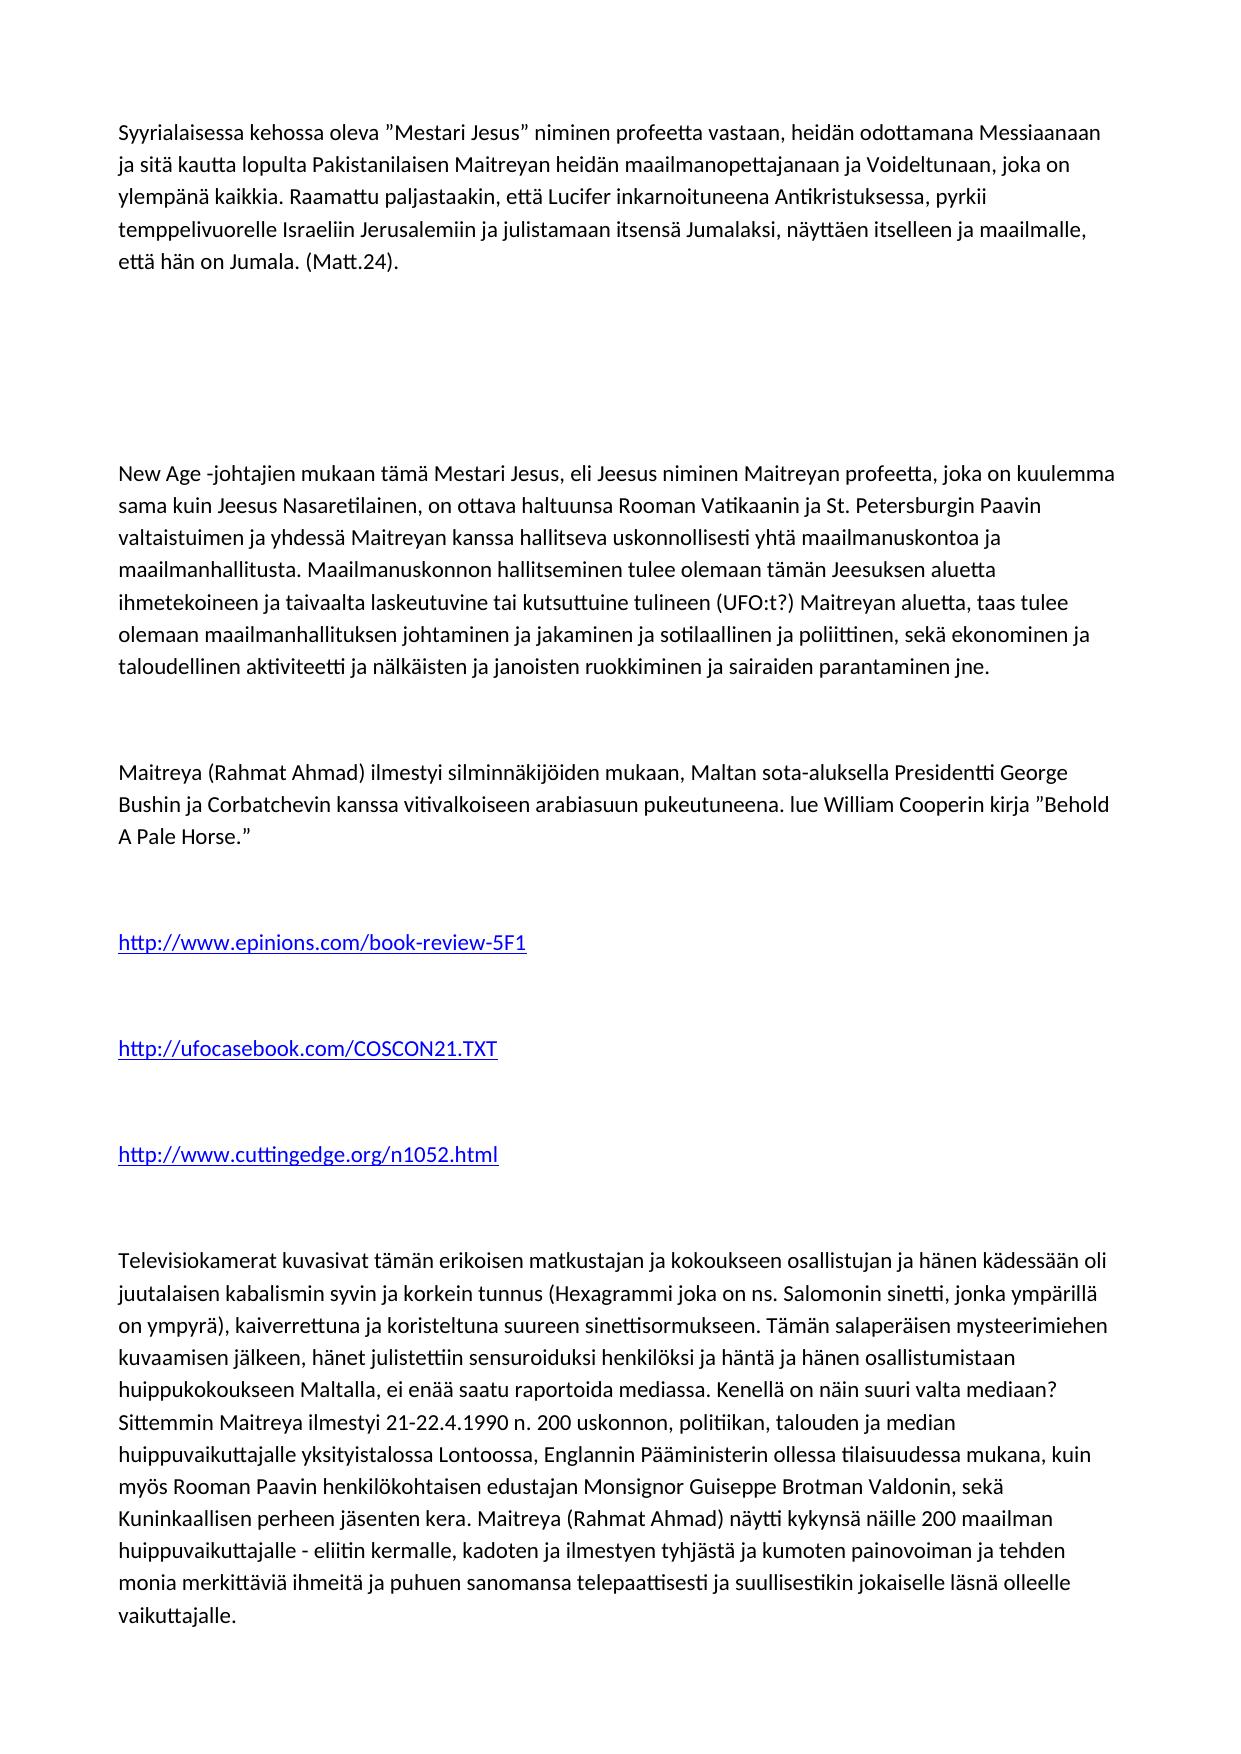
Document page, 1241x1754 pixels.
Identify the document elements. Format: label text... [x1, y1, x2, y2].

text New Age -johtajien mukaan tämä Mestari Jesus, eli Jeesus niminen Maitreyan profeetta, joka on kuulemma sama kuin Jeesus Nasaretilainen, on ottava haltuunsa Rooman Vatikaanin ja St. Petersburgin Paavin valtaistuimen ja yhdessä Maitreyan kanssa hallitseva uskonnollisesti yhtä maailmanuskontoa ja maailmanhallitusta. Maailmanuskonnon hallitseminen tulee olemaan tämän Jeesuksen aluetta ihmetekoineen ja taivaalta laskeutuvine tai kutsuttuine tulineen (UFO:t?) Maitreyan aluetta, taas tulee olemaan maailmanhallituksen johtaminen ja jakaminen ja sotilaallinen ja poliittinen, sekä ekonominen ja taloudellinen aktiviteetti ja nälkäisten ja janoisten ruokkiminen ja sairaiden parantaminen jne. [118, 459, 1122, 680]
text Televisiokamerat kuvasivat tämän erikoisen matkustajan ja kokoukseen osallistujan ja hänen kädessään oli juutalaisen kabalismin syvin ja korkein tunnus (Hexagrammi joka on ns. Salomonin sinetti, jonka ympärillä on ympyrä), kaiverrettuna ja koristeltuna suureen sinettisormukseen. Tämän salaperäisen mysteerimiehen kuvaamisen jälkeen, hänet julistettiin sensuroiduksi henkilöksi ja häntä ja hänen osallistumistaan huippukokoukseen Maltalla, ei enää saatu raportoida mediassa. Kenellä on näin suuri valta mediaan? Sittemmin Maitreya ilmestyi 21-22.4.1990 n. 200 uskonnon, politiikan, talouden ja median huippuvaikuttajalle yksityistalossa Lontoossa, Englannin Pääministerin ollessa tilaisuudessa mukana, kuin myös Rooman Paavin henkilökohtaisen edustajan Monsignor Guiseppe Brotman Valdonin, sekä Kuninkaallisen perheen jäsenten kera. Maitreya (Rahmat Ahmad) näytti kykynsä näille 200 maailman huippuvaikuttajalle - eliitin kermalle, kadoten ja ilmestyen tyhjästä ja kumoten painovoiman ja tehden monia merkittäviä ihmeitä ja puhuen sanomansa telepaattisesti ja suullisestikin jokaiselle läsnä olleelle vaikuttajalle. [118, 1247, 1122, 1629]
text http://ufocasebook.com/COSCON21.TXT [118, 1034, 1122, 1063]
text Maitreya (Rahmat Ahmad) ilmestyi silminnäkijöiden mukaan, Maltan sota-aluksella Presidentti George Bushin ja Corbatchevin kanssa vitivalkoiseen arabiasuun pukeutuneena. lue William Cooperin kirja ”Behold A Pale Horse.” [118, 758, 1122, 851]
text Syyrialaisessa kehossa oleva ”Mestari Jesus” niminen profeetta vastaan, heidän odottamana Messiaanaan ja sitä kautta lopulta Pakistanilaisen Maitreyan heidän maailmanopettajanaan ja Voideltunaan, joka on ylempänä kaikkia. Raamattu paljastaakin, että Lucifer inkarnoituneena Antikristuksessa, pyrkii temppelivuorelle Israeliin Jerusalemiin ja julistamaan itsensä Jumalaksi, näyttäen itselleen ja maailmalle, että hän on Jumala. (Matt.24). [118, 118, 1122, 275]
text http://www.cuttingedge.org/n1052.html [118, 1141, 1122, 1169]
text http://www.epinions.com/book-review-5F1 [118, 928, 1122, 957]
